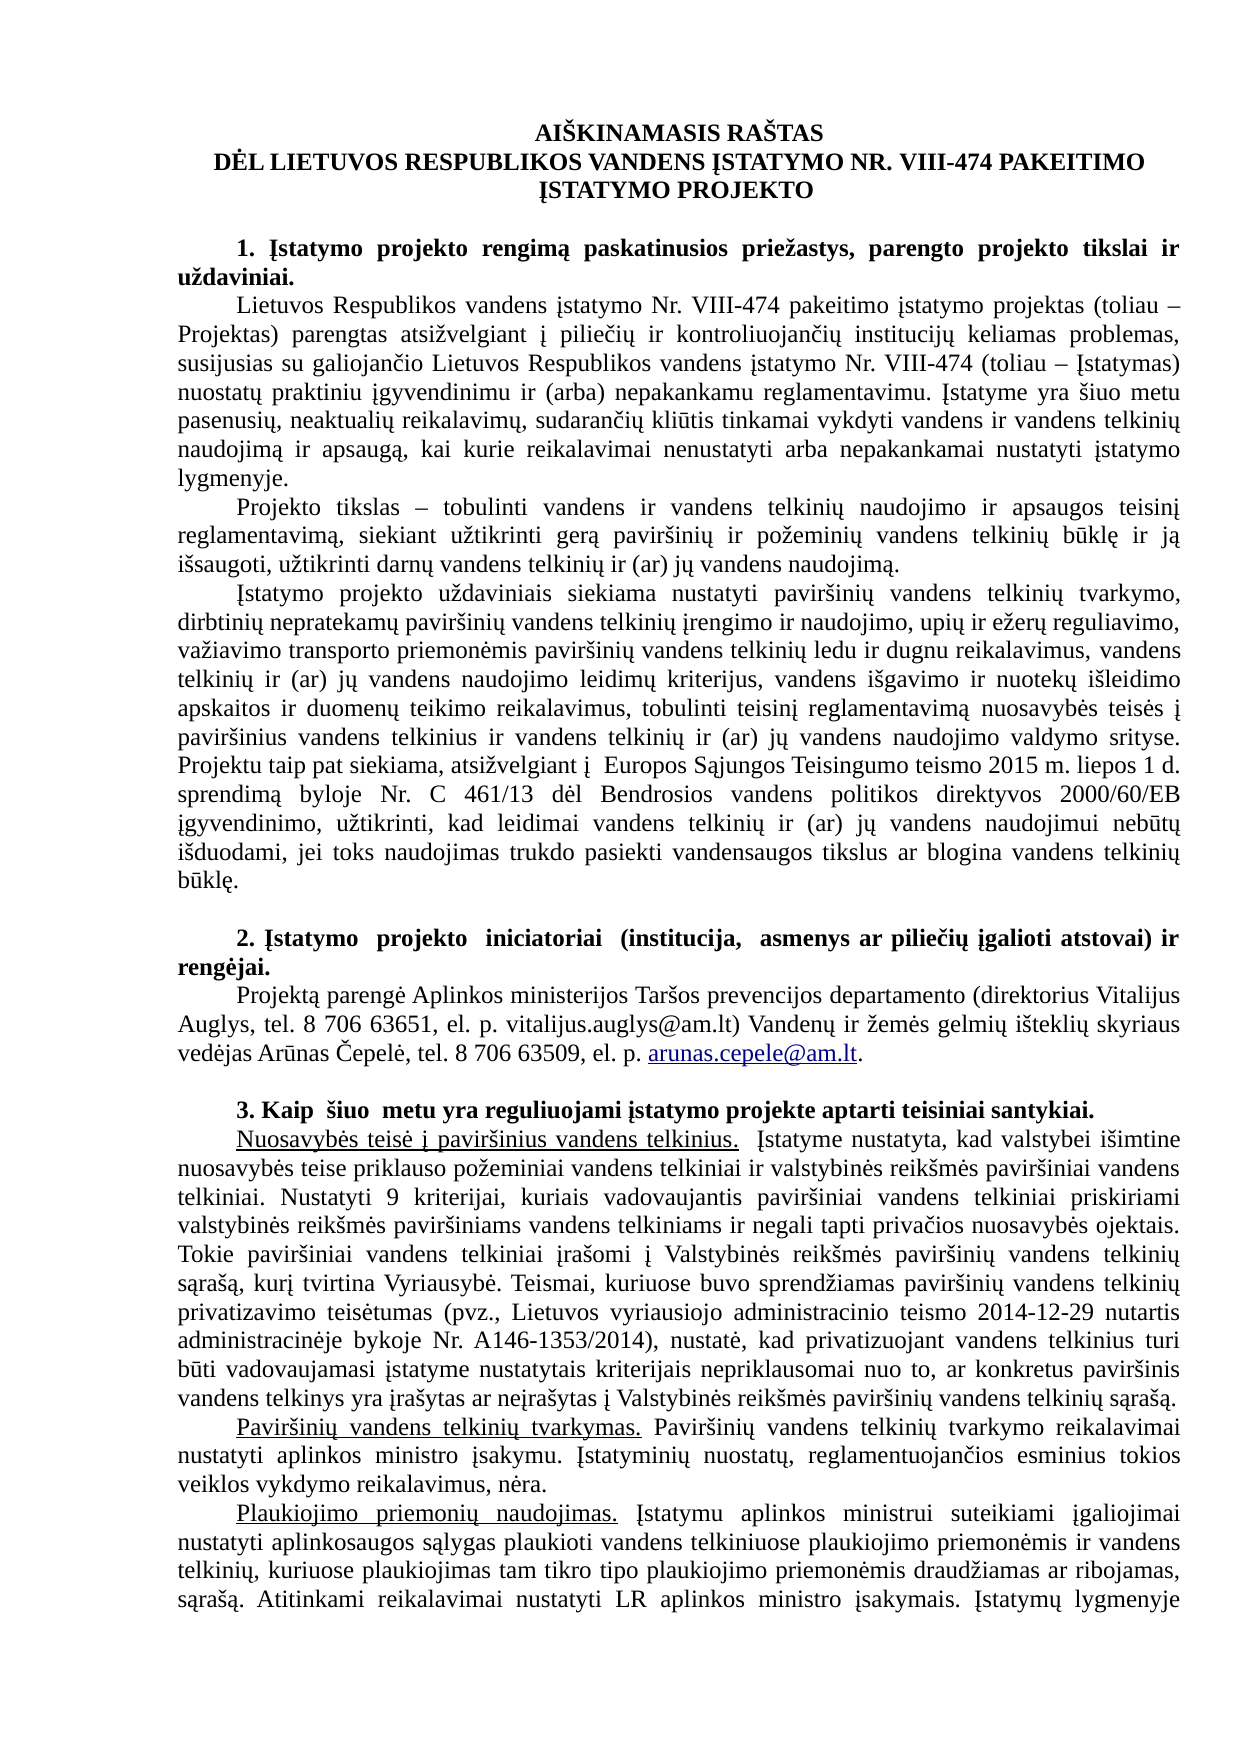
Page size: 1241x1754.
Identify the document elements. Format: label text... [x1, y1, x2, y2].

text Nuosavybės teisė į paviršinius vandens telkinius. Įstatyme nustatyta, kad valstybei išimtine nuosavybės teise priklauso požeminiai vandens telkiniai ir valstybinės reikšmės paviršiniai vandens telkiniai. Nustatyti 9 kriterijai, kuriais vadovaujantis paviršiniai vandens telkiniai priskiriami valstybinės reikšmės paviršiniams vandens telkiniams ir negali tapti privačios nuosavybės ojektais. Tokie paviršiniai vandens telkiniai įrašomi į Valstybinės reikšmės paviršinių vandens telkinių sąrašą, kurį tvirtina Vyriausybė. Teismai, kuriuose buvo sprendžiamas paviršinių vandens telkinių privatizavimo teisėtumas (pvz., Lietuvos vyriausiojo administracinio teismo 2014-12-29 nutartis administracinėje bykoje Nr. A146-1353/2014), nustatė, kad privatizuojant vandens telkinius turi būti vadovaujamasi įstatyme nustatytais kriterijais nepriklausomai nuo to, ar konkretus paviršinis vandens telkinys yra įrašytas ar neįrašytas į Valstybinės reikšmės paviršinių vandens telkinių sąrašą. [177, 1124, 1181, 1412]
text 2. Įstatymo projekto iniciatoriai (institucija, asmenys ar piliečių įgalioti atstovai) ir rengėjai. [177, 923, 1181, 981]
text DĖL Lietuvos respublikos vandens įstatymo NR. VIII-474 pakeitimo įstatymo projekto [177, 147, 1181, 204]
text 3. Kaip šiuo metu yra reguliuojami įstatymo projekte aptarti teisiniai santykiai. [177, 1096, 1181, 1124]
text 1. Įstatymo projekto rengimą paskatinusios priežastys, parengto projekto tikslai ir uždaviniai. [177, 233, 1181, 291]
text Įstatymo projekto uždaviniais siekiama nustatyti paviršinių vandens telkinių tvarkymo, dirbtinių nepratekamų paviršinių vandens telkinių įrengimo ir naudojimo, upių ir ežerų reguliavimo, važiavimo transporto priemonėmis paviršinių vandens telkinių ledu ir dugnu reikalavimus, vandens telkinių ir (ar) jų vandens naudojimo leidimų kriterijus, vandens išgavimo ir nuotekų išleidimo apskaitos ir duomenų teikimo reikalavimus, tobulinti teisinį reglamentavimą nuosavybės teisės į paviršinius vandens telkinius ir vandens telkinių ir (ar) jų vandens naudojimo valdymo srityse. Projektu taip pat siekiama, atsižvelgiant į Europos Sąjungos Teisingumo teismo 2015 m. liepos 1 d. sprendimą byloje Nr. C 461/13 dėl Bendrosios vandens politikos direktyvos 2000/60/EB įgyvendinimo, užtikrinti, kad leidimai vandens telkinių ir (ar) jų vandens naudojimui nebūtų išduodami, jei toks naudojimas trukdo pasiekti vandensaugos tikslus ar blogina vandens telkinių būklę. [177, 578, 1181, 894]
text AIŠKINAMASIS RAŠTAS [177, 118, 1181, 147]
text Projekto tikslas – tobulinti vandens ir vandens telkinių naudojimo ir apsaugos teisinį reglamentavimą, siekiant užtikrinti gerą paviršinių ir požeminių vandens telkinių būklę ir ją išsaugoti, užtikrinti darnų vandens telkinių ir (ar) jų vandens naudojimą. [177, 492, 1181, 578]
text Paviršinių vandens telkinių tvarkymas. Paviršinių vandens telkinių tvarkymo reikalavimai nustatyti aplinkos ministro įsakymu. Įstatyminių nuostatų, reglamentuojančios esminius tokios veiklos vykdymo reikalavimus, nėra. [177, 1412, 1181, 1498]
text Plaukiojimo priemonių naudojimas. Įstatymu aplinkos ministrui suteikiami įgaliojimai nustatyti aplinkosaugos sąlygas plaukioti vandens telkiniuose plaukiojimo priemonėmis ir vandens telkinių, kuriuose plaukiojimas tam tikro tipo plaukiojimo priemonėmis draudžiamas ar ribojamas, sąrašą. Atitinkami reikalavimai nustatyti LR aplinkos ministro įsakymais. Įstatymų lygmenyje [177, 1498, 1181, 1613]
text Lietuvos Respublikos vandens įstatymo Nr. VIII-474 pakeitimo įstatymo projektas (toliau – Projektas) parengtas atsižvelgiant į piliečių ir kontroliuojančių institucijų keliamas problemas, susijusias su galiojančio Lietuvos Respublikos vandens įstatymo Nr. VIII-474 (toliau – Įstatymas) nuostatų praktiniu įgyvendinimu ir (arba) nepakankamu reglamentavimu. Įstatyme yra šiuo metu pasenusių, neaktualių reikalavimų, sudarančių kliūtis tinkamai vykdyti vandens ir vandens telkinių naudojimą ir apsaugą, kai kurie reikalavimai nenustatyti arba nepakankamai nustatyti įstatymo lygmenyje. [177, 291, 1181, 492]
text Projektą parengė Aplinkos ministerijos Taršos prevencijos departamento (direktorius Vitalijus Auglys, tel. 8 706 63651, el. p. vitalijus.auglys@am.lt) Vandenų ir žemės gelmių išteklių skyriaus vedėjas Arūnas Čepelė, tel. 8 706 63509, el. p. arunas.cepele@am.lt. [177, 981, 1181, 1067]
